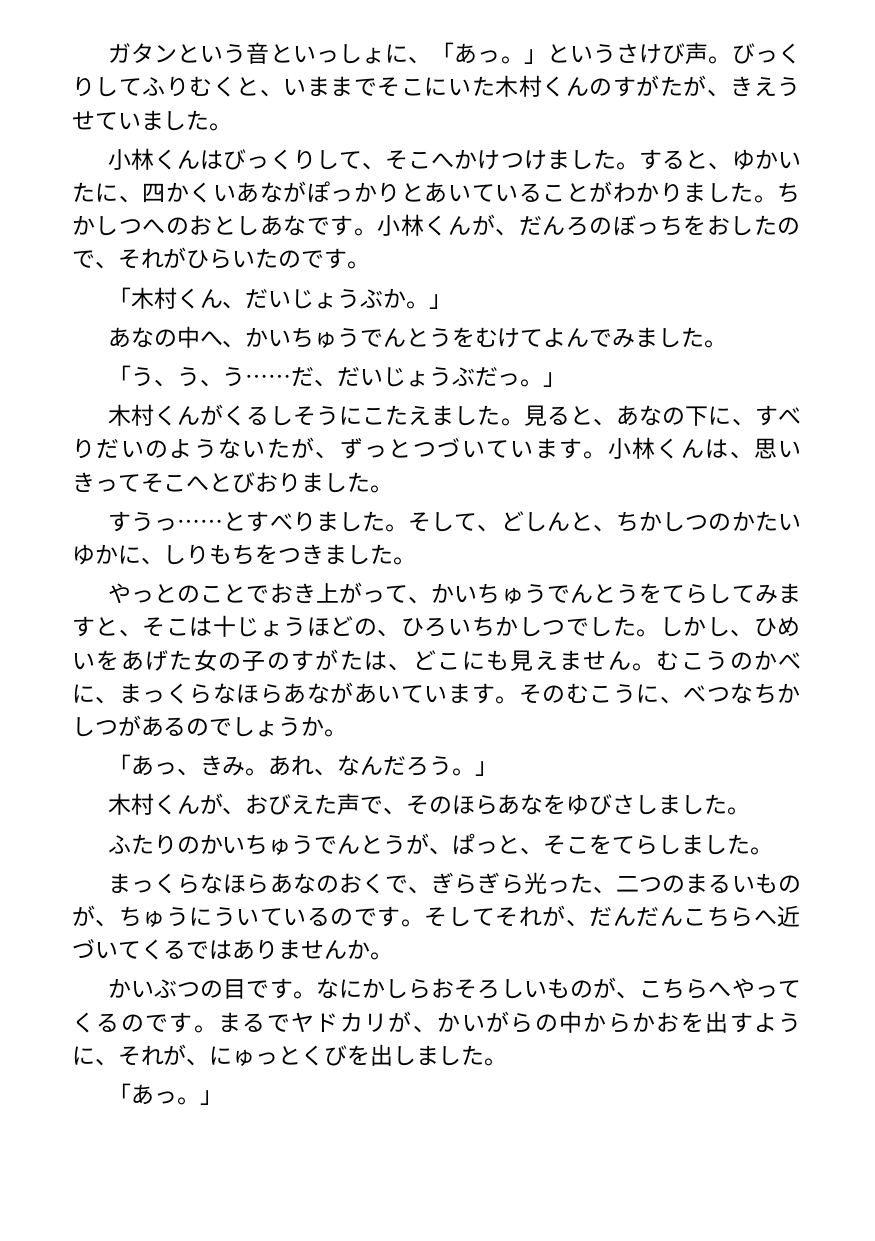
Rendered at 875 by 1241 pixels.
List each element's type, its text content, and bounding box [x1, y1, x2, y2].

text やっとのことでおき上がって、かいちゅうでんとうをてらしてみますと、そこは十じょうほどの、ひろいちかしつでした。しかし、ひめいをあげた女の子のすがたは、どこにも見えません。むこうのかべに、まっくらなほらあながあいています。そのむこうに、べつなちかしつがあるのでしょうか。 [72, 576, 802, 742]
text まっくらなほらあなのおくで、ぎらぎら光った、二つのまるいものが、ちゅうにういているのです。そしてそれが、だんだんこちらへ近づいてくるではありませんか。 [72, 866, 802, 965]
text 木村くんが、おびえた声で、そのほらあなをゆびさしました。 [72, 787, 802, 821]
text ふたりのかいちゅうでんとうが、ぱっと、そこをてらしました。 [72, 826, 802, 860]
text すうっ……とすべりました。そして、どしんと、ちかしつのかたいゆかに、しりもちをつきました。 [72, 504, 802, 570]
text 木村くんがくるしそうにこたえました。見ると、あなの下に、すべりだいのようないたが、ずっとつづいています。小林くんは、思いきってそこへとびおりました。 [72, 398, 802, 498]
text 「あっ。」 [72, 1077, 802, 1110]
text 「木村くん、だいじょうぶか。」 [72, 281, 802, 314]
text 「あっ、きみ。あれ、なんだろう。」 [72, 748, 802, 781]
text かいぶつの目です。なにかしらおそろしいものが、こちらへやってくるのです。まるでヤドカリが、かいがらの中からかおを出すように、それが、にゅっとくびを出しました。 [72, 971, 802, 1071]
text 小林くんはびっくりして、そこへかけつけました。すると、ゆかいたに、四かくいあながぽっかりとあいていることがわかりました。ちかしつへのおとしあなです。小林くんが、だんろのぼっちをおしたので、それがひらいたのです。 [72, 142, 802, 274]
text 「う、う、う……だ、だいじょうぶだっ。」 [72, 359, 802, 392]
text あなの中へ、かいちゅうでんとうをむけてよんでみました。 [72, 320, 802, 353]
text ガタンという音といっしょに、「あっ。」というさけび声。びっくりしてふりむくと、いままでそこにいた木村くんのすがたが、きえうせていました。 [72, 36, 802, 136]
